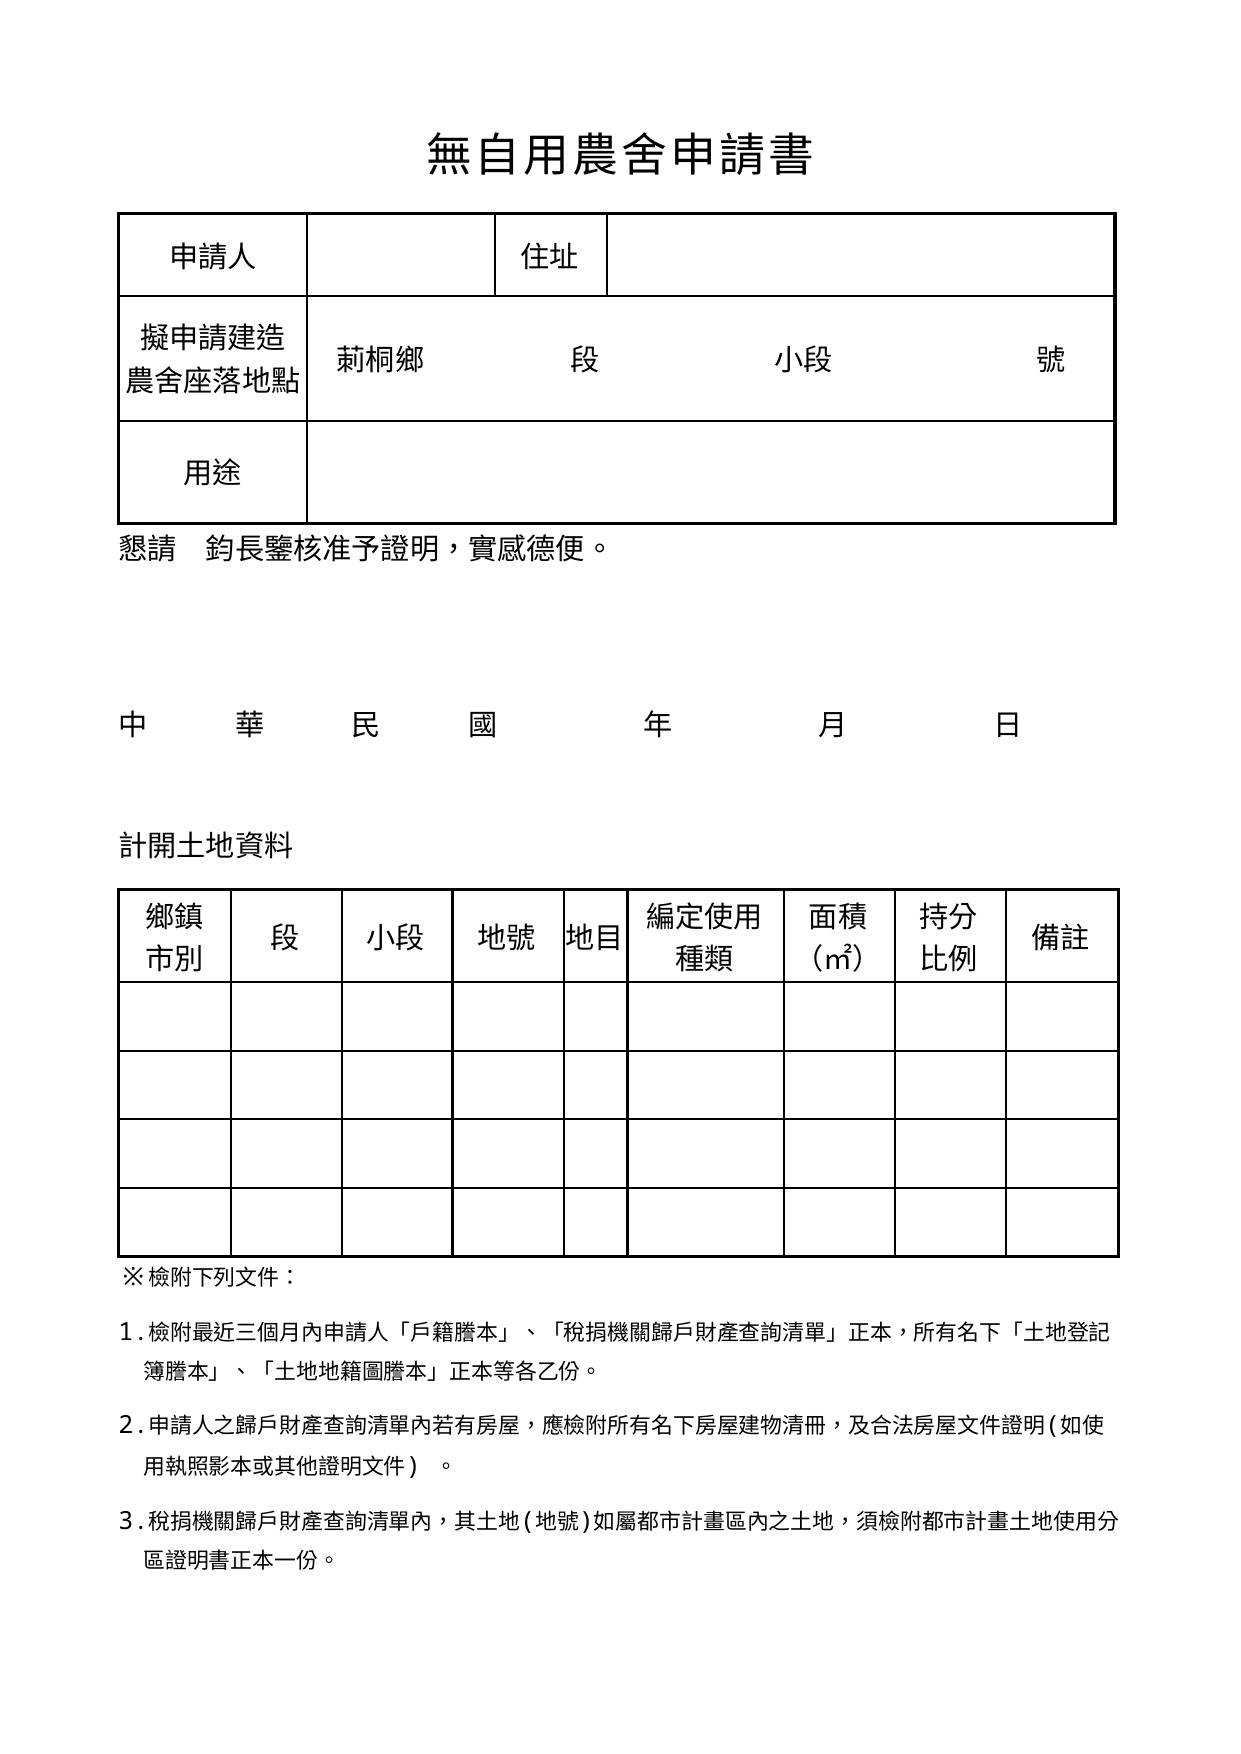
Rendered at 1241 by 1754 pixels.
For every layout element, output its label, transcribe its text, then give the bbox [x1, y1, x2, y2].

table_header 持分 比例 [896, 891, 1005, 981]
table_cell [565, 983, 626, 1049]
table_cell [785, 1120, 894, 1187]
table_header 申請人 [120, 215, 306, 295]
table_cell [896, 1052, 1005, 1118]
table_cell [896, 1189, 1005, 1255]
table_header 段 [232, 891, 341, 981]
table_cell [785, 1189, 894, 1255]
table_cell [629, 1052, 783, 1118]
table_header 地目 [565, 891, 626, 981]
table_cell [1007, 1189, 1117, 1255]
table_cell [454, 1120, 563, 1187]
table_cell [232, 983, 341, 1049]
table_cell [454, 983, 563, 1049]
table_cell 用途 [120, 422, 306, 522]
table_cell [565, 1052, 626, 1118]
table_cell [1007, 1120, 1117, 1187]
table_cell [896, 983, 1005, 1049]
table_cell [120, 983, 230, 1049]
table_header 地號 [454, 891, 563, 981]
table_cell [565, 1120, 626, 1187]
table_cell [565, 1189, 626, 1255]
table_cell 莿桐鄉 段 小段 號 [308, 297, 1113, 420]
text 中 華 民 國 年 月 日 [118, 701, 1122, 744]
text 3.稅捐機關歸戶財產查詢清單內，其土地(地號)如屬都市計畫區內之土地，須檢附都市計畫土地使用分區證明書正本一份。 [118, 1503, 1122, 1575]
table_header 面積（㎡） [785, 891, 894, 981]
table_cell [120, 1189, 230, 1255]
table_cell [629, 983, 783, 1049]
table_header 備註 [1007, 891, 1117, 981]
table_cell [896, 1120, 1005, 1187]
text 計開土地資料 [118, 822, 1122, 864]
table_cell [454, 1052, 563, 1118]
table_cell [785, 983, 894, 1049]
table_cell 擬申請建造 農舍座落地點 [120, 297, 306, 420]
table_cell [343, 1189, 451, 1255]
table_cell [629, 1120, 783, 1187]
text ※檢附下列文件： [118, 1258, 1122, 1292]
table_cell [308, 422, 1113, 522]
table_header 鄉鎮 市別 [120, 891, 230, 981]
table_cell [785, 1052, 894, 1118]
table_header 小段 [343, 891, 451, 981]
table_cell [343, 1120, 451, 1187]
table_cell [629, 1189, 783, 1255]
text 懇請 鈞長鑒核准予證明，實感德便。 [118, 525, 1122, 567]
table_cell [120, 1052, 230, 1118]
table_header [608, 215, 1113, 295]
table_cell [454, 1189, 563, 1255]
table_cell [1007, 983, 1117, 1049]
table_header 編定使用 種類 [629, 891, 783, 981]
table_cell [343, 1052, 451, 1118]
text 1.檢附最近三個月內申請人「戶籍謄本」、「稅捐機關歸戶財產查詢清單」正本，所有名下「土地登記簿謄本」、「土地地籍圖謄本」正本等各乙份。 [118, 1314, 1122, 1386]
table_cell [232, 1189, 341, 1255]
table_header 住址 [496, 215, 606, 295]
table_cell [120, 1120, 230, 1187]
table_header [308, 215, 494, 295]
table_cell [232, 1120, 341, 1187]
table_cell [343, 983, 451, 1049]
table_cell [232, 1052, 341, 1118]
table_cell [1007, 1052, 1117, 1118]
text 2.申請人之歸戶財產查詢清單內若有房屋，應檢附所有名下房屋建物清冊，及合法房屋文件證明(如使用執照影本或其他證明文件) 。 [118, 1406, 1122, 1481]
text 無自用農舍申請書 [118, 118, 1122, 184]
